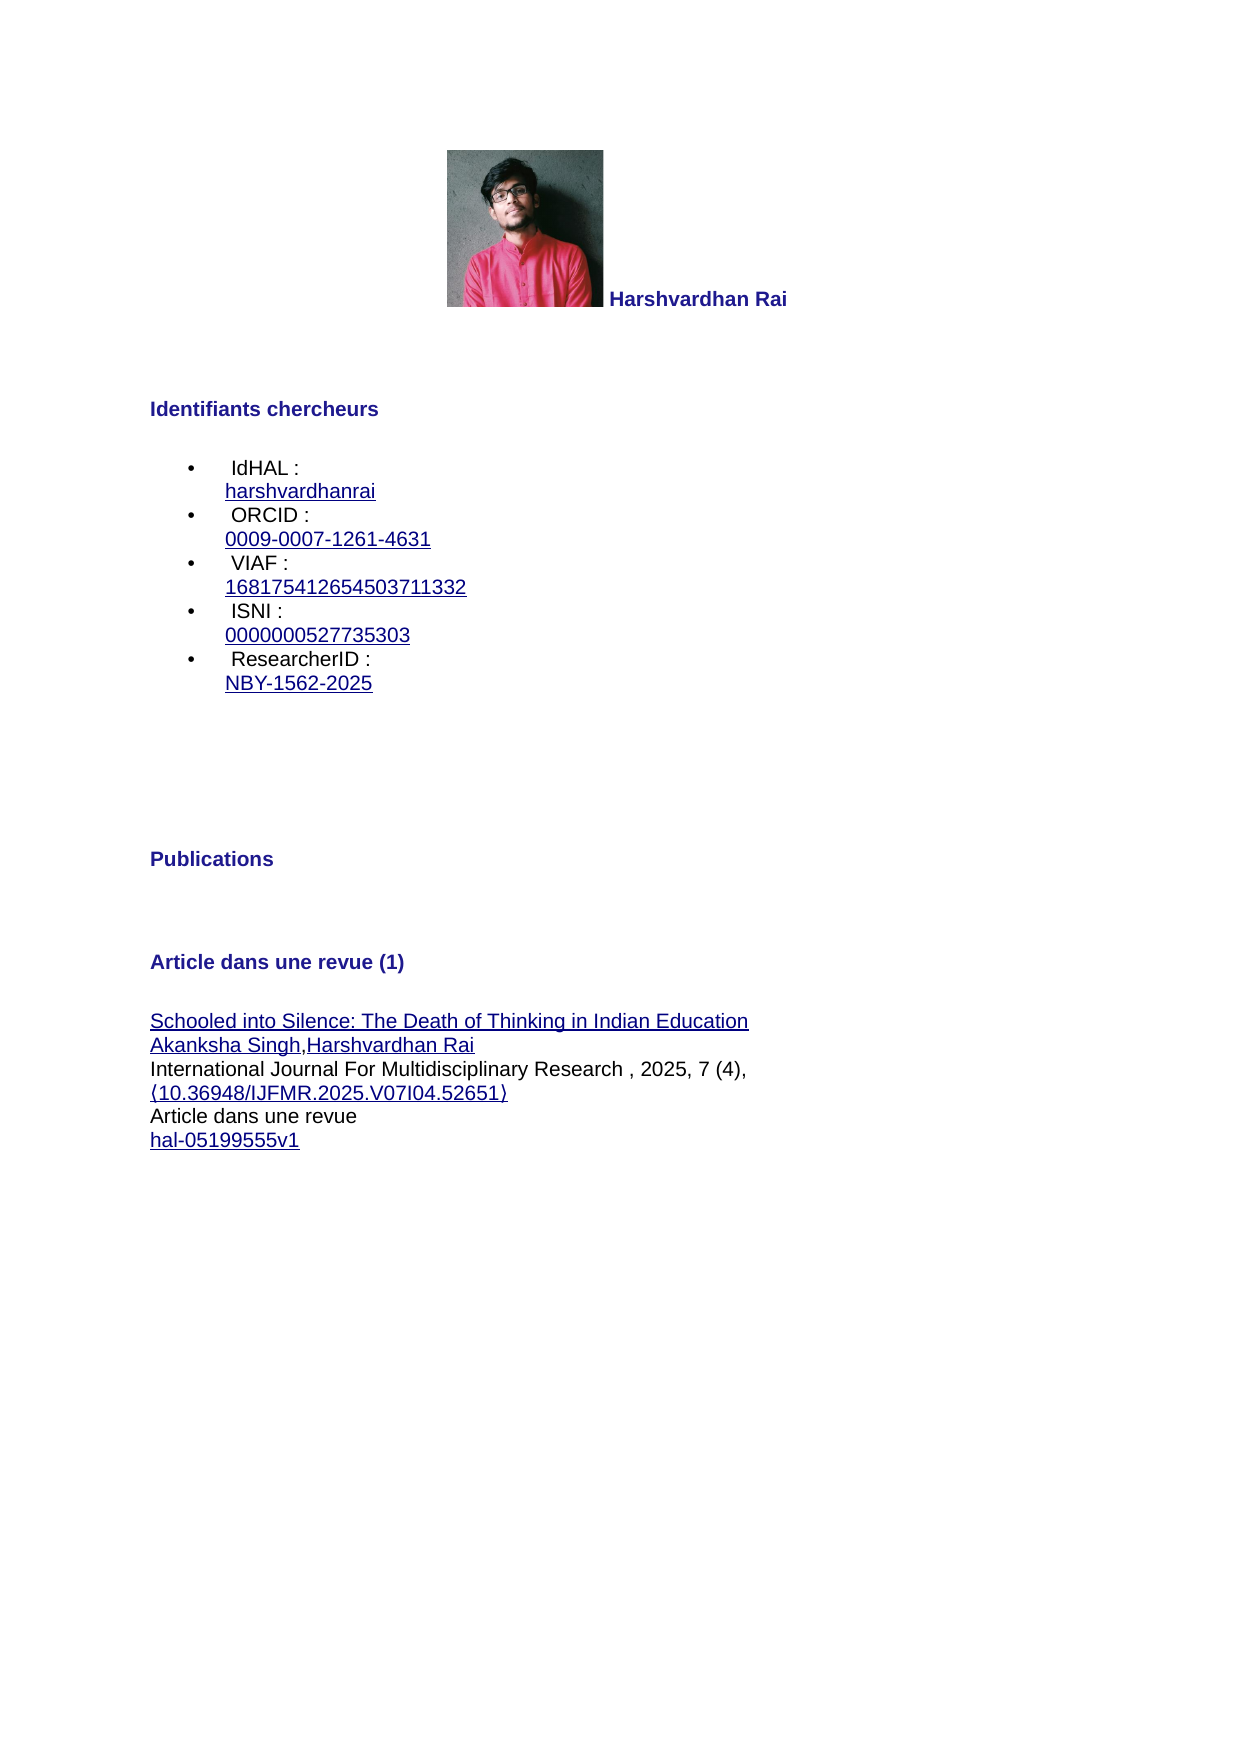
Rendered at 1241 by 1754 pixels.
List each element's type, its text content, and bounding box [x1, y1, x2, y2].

list ResearcherID : [187, 647, 1090, 671]
table_header Schooled into Silence: The Death of Thinking in Indian Education Akanksha Singh,Harshvardhan Rai International Journal For Multidisciplinary Research , 2025, 7 (4), ⟨10.36948/IJFMR.2025.V07I04.52651⟩ Article dans une revue hal-05199555v1 [150, 1009, 1090, 1152]
list NBY-1562-2025 [187, 671, 1090, 695]
subtitle Article dans une revue (1) [150, 950, 1090, 974]
subtitle Identifiants chercheurs [150, 397, 1090, 421]
list IdHAL : [187, 455, 1090, 479]
list 0000000527735303 [187, 623, 1090, 647]
picture [447, 150, 604, 307]
list 168175412654503711332 [187, 575, 1090, 599]
list ISNI : [187, 599, 1090, 623]
subtitle Harshvardhan Rai [150, 150, 1090, 311]
list ORCID : [187, 503, 1090, 527]
list 0009-0007-1261-4631 [187, 527, 1090, 551]
list VIAF : [187, 551, 1090, 575]
list harshvardhanrai [187, 479, 1090, 503]
subtitle Publications [150, 847, 1090, 871]
